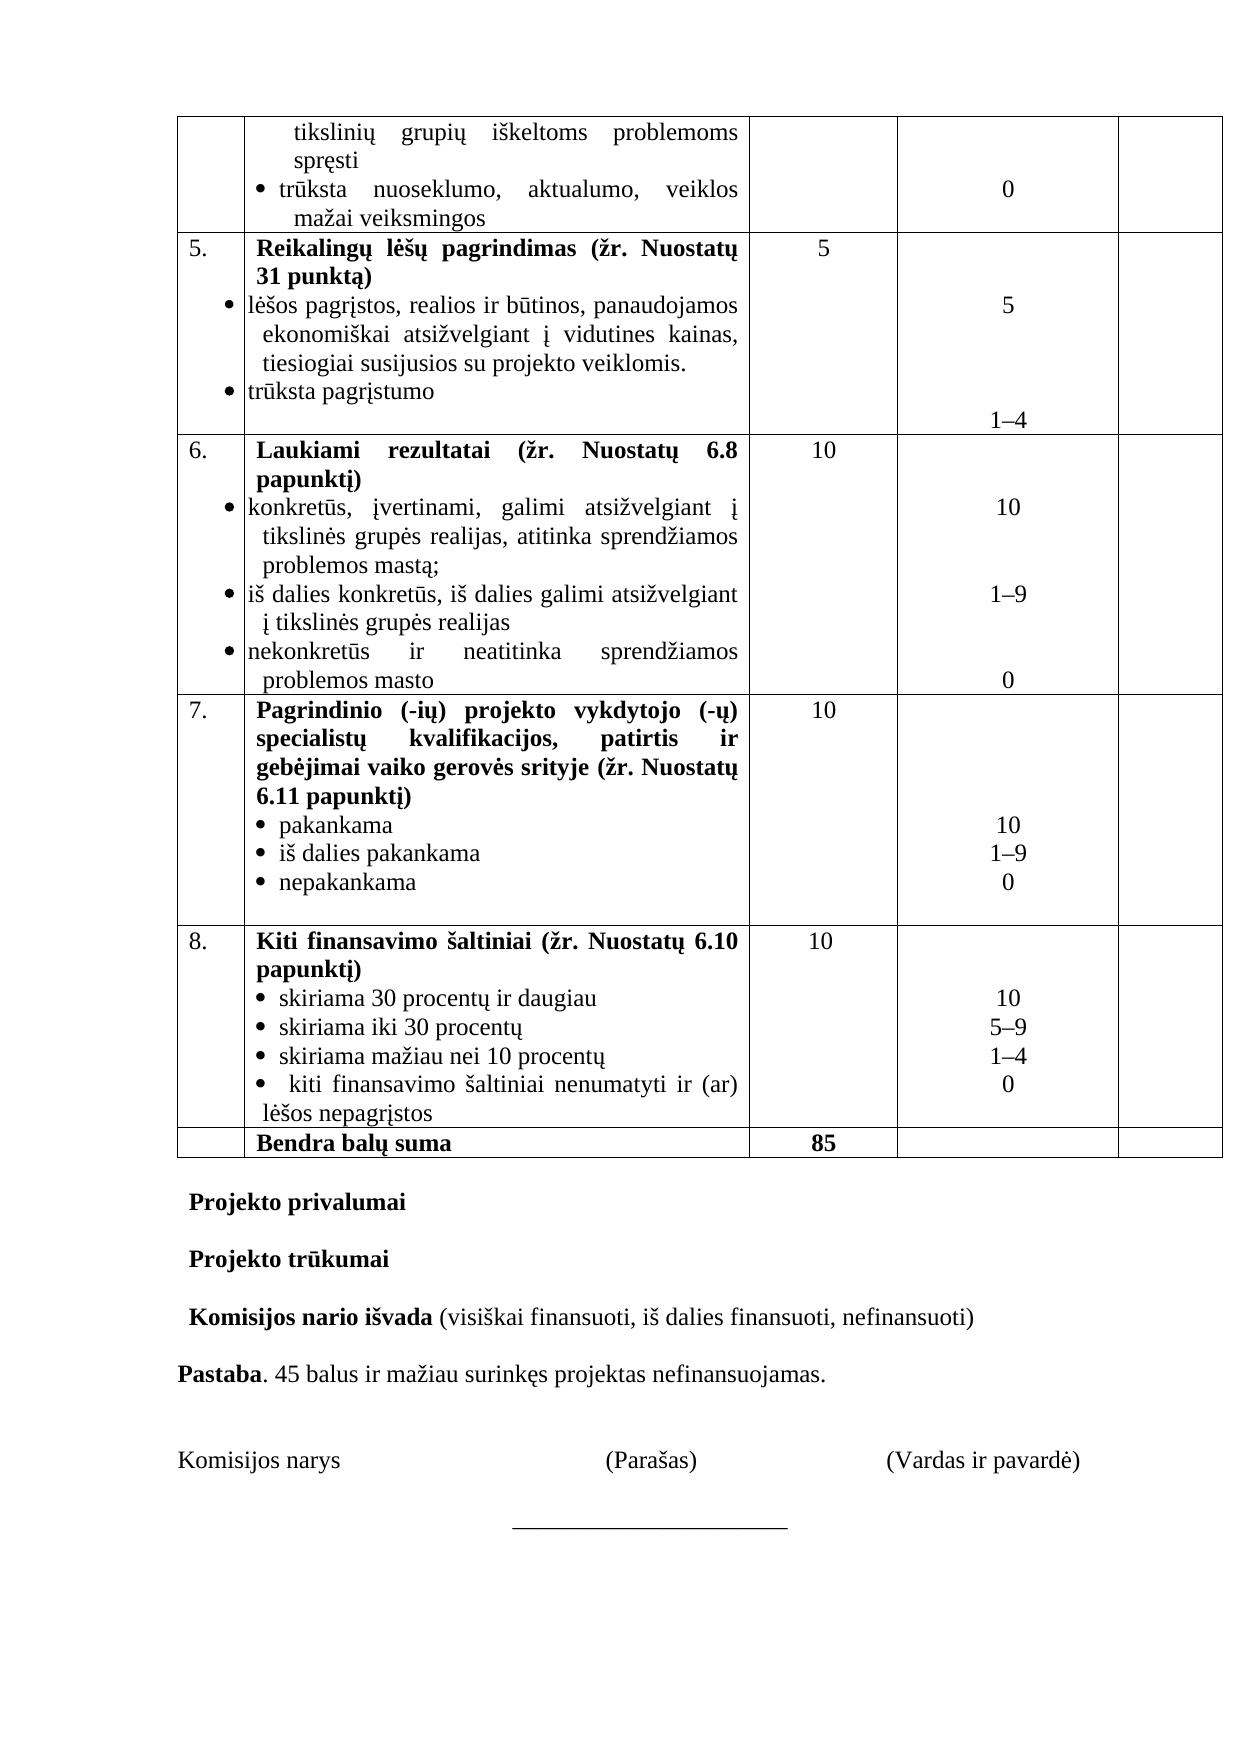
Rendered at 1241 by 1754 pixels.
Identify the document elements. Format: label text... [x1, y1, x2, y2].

table_cell 5. [178, 233, 244, 434]
table_cell [750, 117, 897, 232]
table_cell 0 [898, 117, 1118, 232]
text ______________________ [177, 1503, 1122, 1532]
table_cell 6. [178, 435, 244, 694]
table_cell [178, 117, 244, 232]
table_cell Komisijos nario išvada (visiškai finansuoti, iš dalies finansuoti, nefinansuoti) [177, 1273, 1216, 1330]
table_cell Kiti finansavimo šaltiniai (žr. Nuostatų 6.10 papunktį) skiriama 30 procentų ir daugiau skiriama iki 30 procentų skiriama mažiau nei 10 procentų  kiti finansavimo šaltiniai nenumatyti ir (ar) lėšos nepagrįstos [245, 926, 749, 1127]
table_cell 8. [178, 926, 244, 1127]
table_cell 10 1–9 0 [898, 435, 1118, 694]
table_cell [178, 1128, 244, 1157]
table_cell 7. [178, 695, 244, 925]
table_cell 85 [750, 1128, 897, 1157]
table_cell 5 1–4 [898, 233, 1118, 434]
table_cell Reikalingų lėšų pagrindimas (žr. Nuostatų 31 punktą) lėšos pagrįstos, realios ir būtinos, panaudojamos ekonomiškai atsižvelgiant į vidutines kainas, tiesiogiai susijusios su projekto veiklomis. trūksta pagrįstumo [245, 233, 749, 434]
table_cell 10 [750, 926, 897, 1127]
table_cell [1119, 695, 1222, 925]
table_cell [898, 1128, 1118, 1157]
table_cell 10 [750, 435, 897, 694]
table_cell Bendra balų suma [245, 1128, 749, 1157]
table_header Projekto privalumai Projekto trūkumai [177, 1187, 1216, 1273]
table_cell [1119, 435, 1222, 694]
table_cell [1119, 926, 1222, 1127]
text Pastaba. 45 balus ir mažiau surinkęs projektas nefinansuojamas. [177, 1359, 1122, 1388]
table_cell Laukiami rezultatai (žr. Nuostatų 6.8 papunktį) konkretūs, įvertinami, galimi atsižvelgiant į tikslinės grupės realijas, atitinka sprendžiamos problemos mastą; iš dalies konkretūs, iš dalies galimi atsižvelgiant į tikslinės grupės realijas nekonkretūs ir neatitinka sprendžiamos problemos masto [245, 435, 749, 694]
text Komisijos narys (Parašas) (Vardas ir pavardė) [177, 1445, 1122, 1474]
table_cell 5 [750, 233, 897, 434]
table_cell Pagrindinio (-ių) projekto vykdytojo (-ų) specialistų kvalifikacijos, patirtis ir gebėjimai vaiko gerovės srityje (žr. Nuostatų 6.11 papunktį) pakankama iš dalies pakankama nepakankama [245, 695, 749, 925]
table_cell [1119, 117, 1222, 232]
table_cell tikslinių grupių iškeltoms problemoms spręsti trūksta nuoseklumo, aktualumo, veiklos mažai veiksmingos [245, 117, 749, 232]
table_cell 10 1–9 0 [898, 695, 1118, 925]
table_cell 10 [750, 695, 897, 925]
table_cell 10 5–9 1–4 0 [898, 926, 1118, 1127]
table_cell [1119, 1128, 1222, 1157]
table_cell [1119, 233, 1222, 434]
